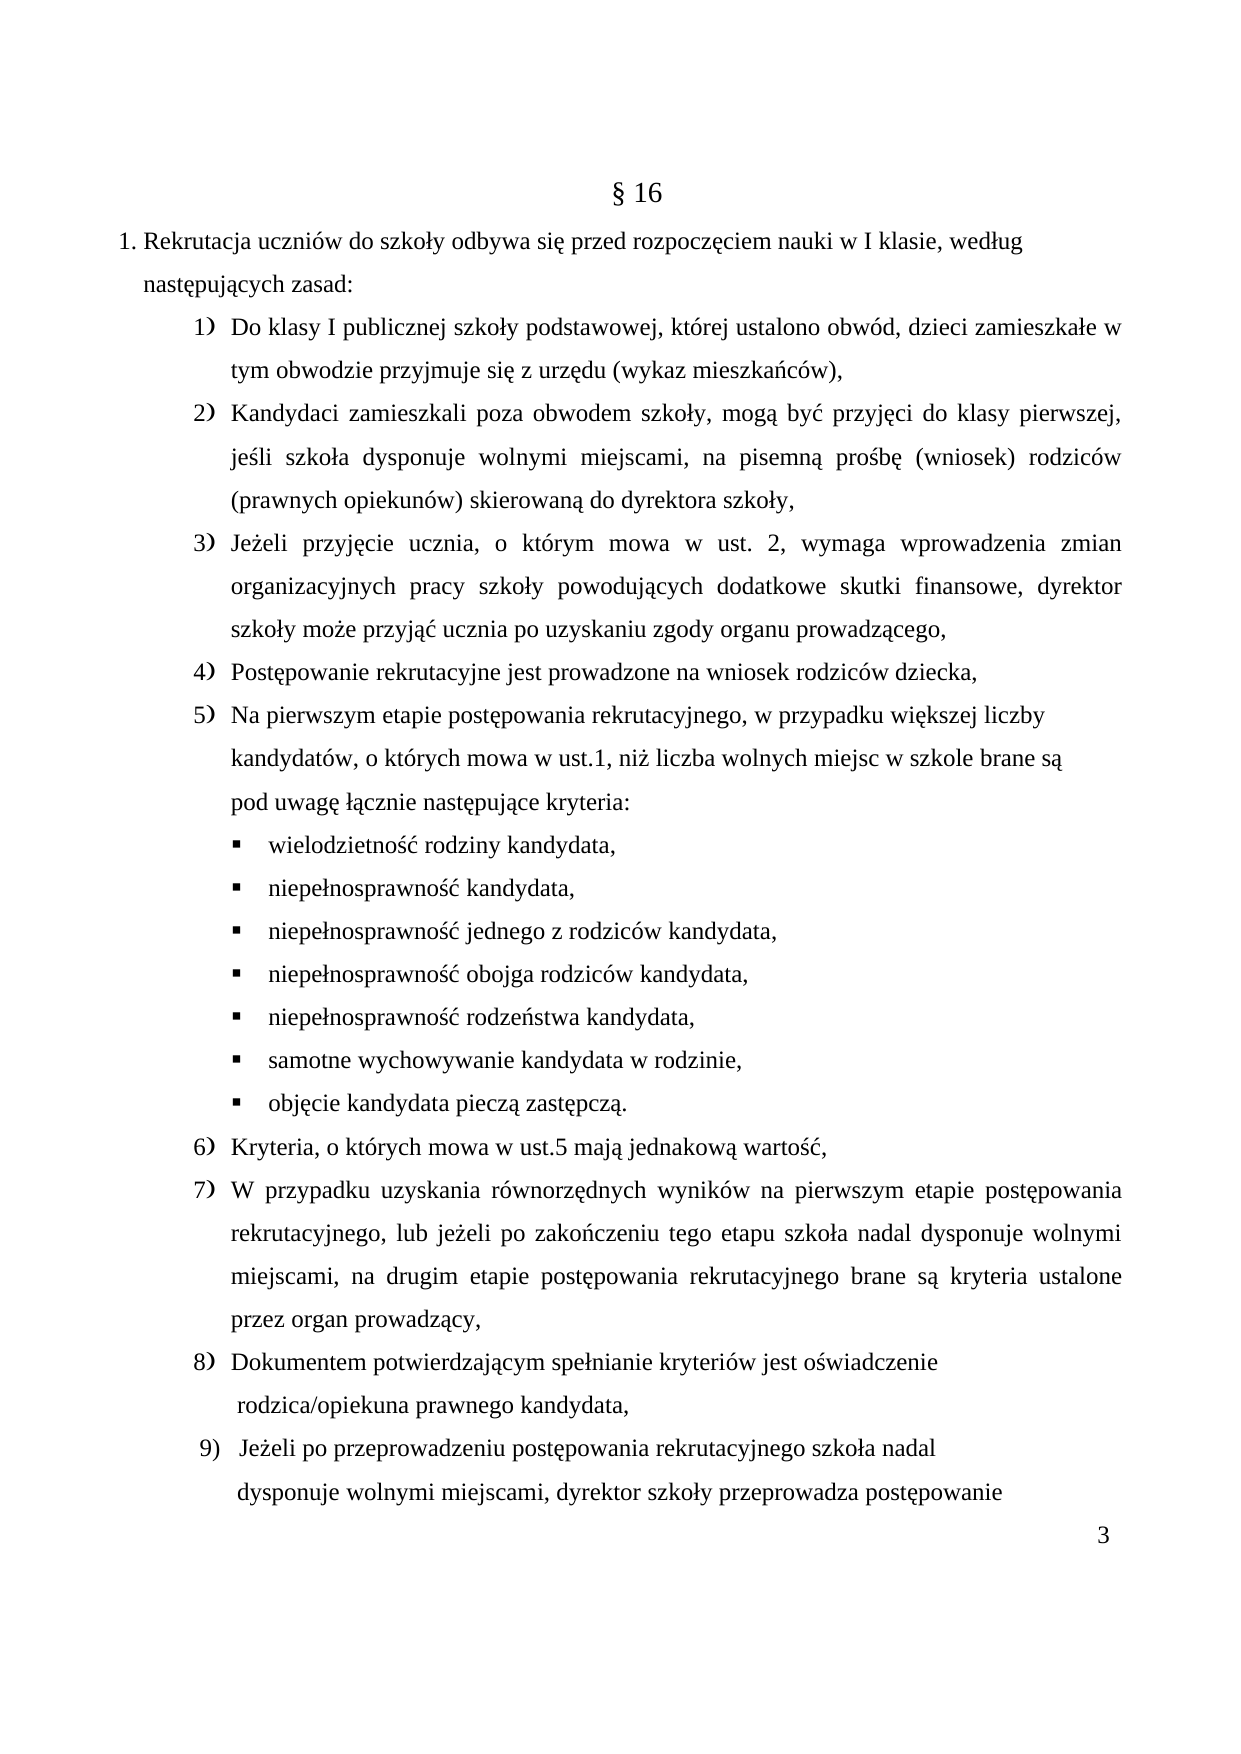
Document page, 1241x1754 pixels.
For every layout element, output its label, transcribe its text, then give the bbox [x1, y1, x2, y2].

list niepełnosprawność rodzeństwa kandydata, [231, 1002, 1122, 1031]
list W przypadku uzyskania równorzędnych wyników na pierwszym etapie postępowania rekrutacyjnego, lub jeżeli po zakończeniu tego etapu szkoła nadal dysponuje wolnymi miejscami, na drugim etapie postępowania rekrutacyjnego brane są kryteria ustalone przez organ prowadzący, [193, 1175, 1122, 1333]
list niepełnosprawność jednego z rodziców kandydata, [231, 916, 1122, 945]
text pod uwagę łącznie następujące kryteria: [118, 787, 1122, 815]
text kandydatów, o których mowa w ust.1, niż liczba wolnych miejsc w szkole brane są [118, 743, 1122, 772]
list Kryteria, o których mowa w ust.5 mają jednakową wartość, [193, 1132, 1122, 1160]
text § 16 [151, 176, 1122, 209]
list objęcie kandydata pieczą zastępczą. [231, 1088, 1122, 1117]
text dysponuje wolnymi miejscami, dyrektor szkoły przeprowadza postępowanie [118, 1477, 1122, 1505]
list samotne wychowywanie kandydata w rodzinie, [231, 1045, 1122, 1074]
list Do klasy I publicznej szkoły podstawowej, której ustalono obwód, dzieci zamieszkałe w tym obwodzie przyjmuje się z urzędu (wykaz mieszkańców), [193, 312, 1122, 384]
list Kandydaci zamieszkali poza obwodem szkoły, mogą być przyjęci do klasy pierwszej, jeśli szkoła dysponuje wolnymi miejscami, na pisemną prośbę (wniosek) rodziców (prawnych opiekunów) skierowaną do dyrektora szkoły, [193, 398, 1122, 513]
text 9) Jeżeli po przeprowadzeniu postępowania rekrutacyjnego szkoła nadal [199, 1433, 1122, 1462]
list Dokumentem potwierdzającym spełnianie kryteriów jest oświadczenie [193, 1347, 1122, 1376]
list Postępowanie rekrutacyjne jest prowadzone na wniosek rodziców dziecka, [193, 657, 1122, 686]
list Jeżeli przyjęcie ucznia, o którym mowa w ust. 2, wymaga wprowadzenia zmian organizacyjnych pracy szkoły powodujących dodatkowe skutki finansowe, dyrektor szkoły może przyjąć ucznia po uzyskaniu zgody organu prowadzącego, [193, 528, 1122, 643]
list Na pierwszym etapie postępowania rekrutacyjnego, w przypadku większej liczby [193, 700, 1122, 729]
text następujących zasad: [118, 269, 1122, 298]
text rodzica/opiekuna prawnego kandydata, [118, 1390, 1122, 1419]
list niepełnosprawność obojga rodziców kandydata, [231, 959, 1122, 988]
list niepełnosprawność kandydata, [231, 873, 1122, 902]
list wielodzietność rodziny kandydata, [231, 830, 1122, 858]
text 1. Rekrutacja uczniów do szkoły odbywa się przed rozpoczęciem nauki w I klasie, według [118, 226, 1122, 255]
